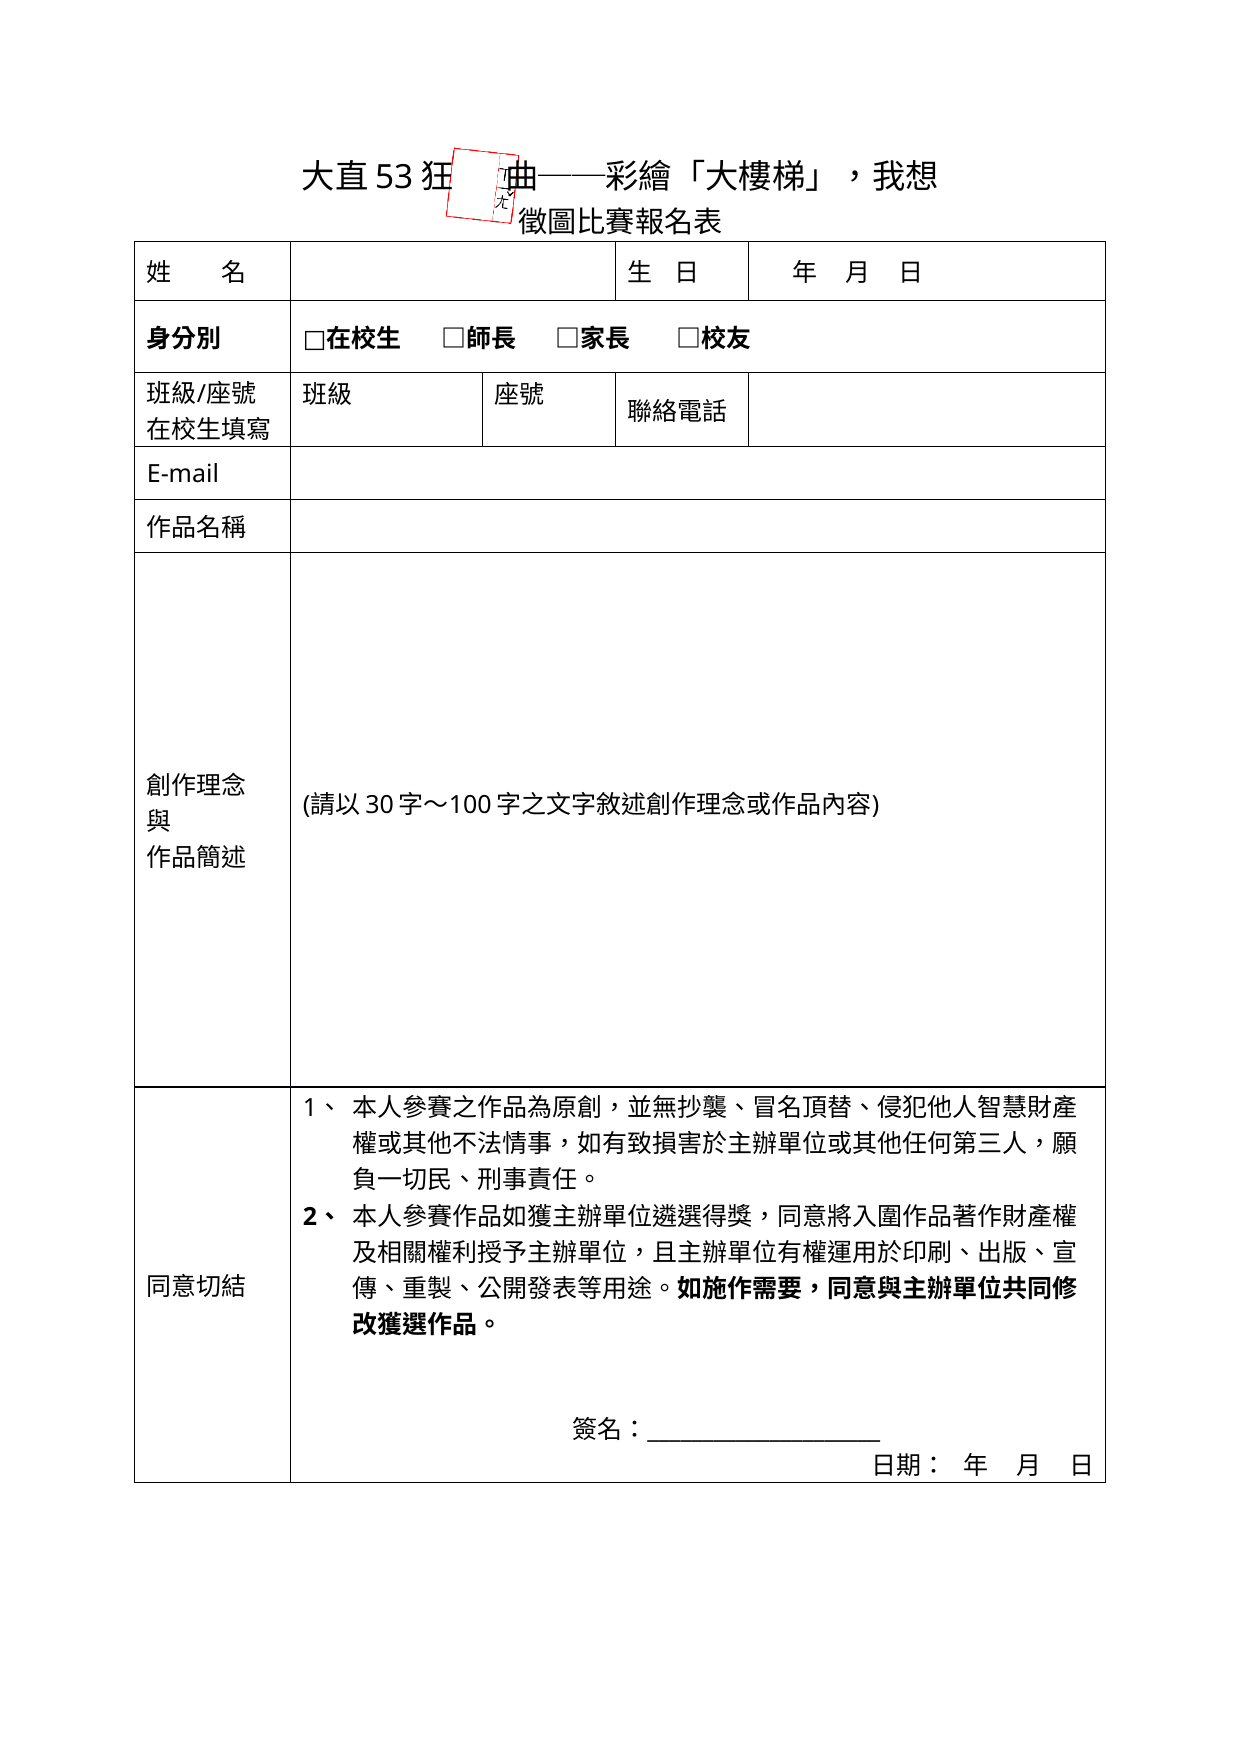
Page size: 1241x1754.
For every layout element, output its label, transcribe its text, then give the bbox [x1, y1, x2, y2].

table_cell 同意切結 [135, 1088, 290, 1482]
table_cell 本人參賽之作品為原創，並無抄襲、冒名頂替、侵犯他人智慧財產權或其他不法情事，如有致損害於主辦單位或其他任何第三人，願負一切民、刑事責任。 本人參賽作品如獲主辦單位遴選得獎，同意將入圍作品著作財產權及相關權利授予主辦單位，且主辦單位有權運用於印刷、出版、宣傳、重製、公開發表等用途。如施作需要，同意與主辦單位共同修改獲選作品。 簽名：_____________________ 日期： 年 月 日 [291, 1088, 1105, 1482]
table_header 生 日 [616, 242, 748, 300]
table_cell 身分別 [135, 301, 290, 372]
text 徵圖比賽報名表 [187, 198, 1053, 241]
table_cell (請以30字～100字之文字敘述創作理念或作品內容) [291, 553, 1105, 1086]
table_cell 班級/座號 在校生填寫 [135, 373, 290, 446]
table_cell 座號 [483, 373, 615, 446]
table_cell [291, 447, 1105, 498]
table_header 姓 名 [135, 242, 290, 300]
table_cell E-mail [135, 447, 290, 498]
table_cell □在校生 □師長 □家長 □校友 [291, 301, 1105, 372]
table_cell 聯絡電話 [616, 373, 748, 446]
text 大直53狂 曲──彩繪「大樓梯」，我想 [187, 150, 1053, 198]
table_cell 創作理念 與 作品簡述 [135, 553, 290, 1086]
table_header 年 月 日 [749, 242, 1105, 300]
table_header [291, 242, 615, 300]
table_cell [291, 500, 1105, 552]
table_cell 作品名稱 [135, 500, 290, 552]
table_cell 班級 [291, 373, 482, 446]
table_cell [749, 373, 1105, 446]
